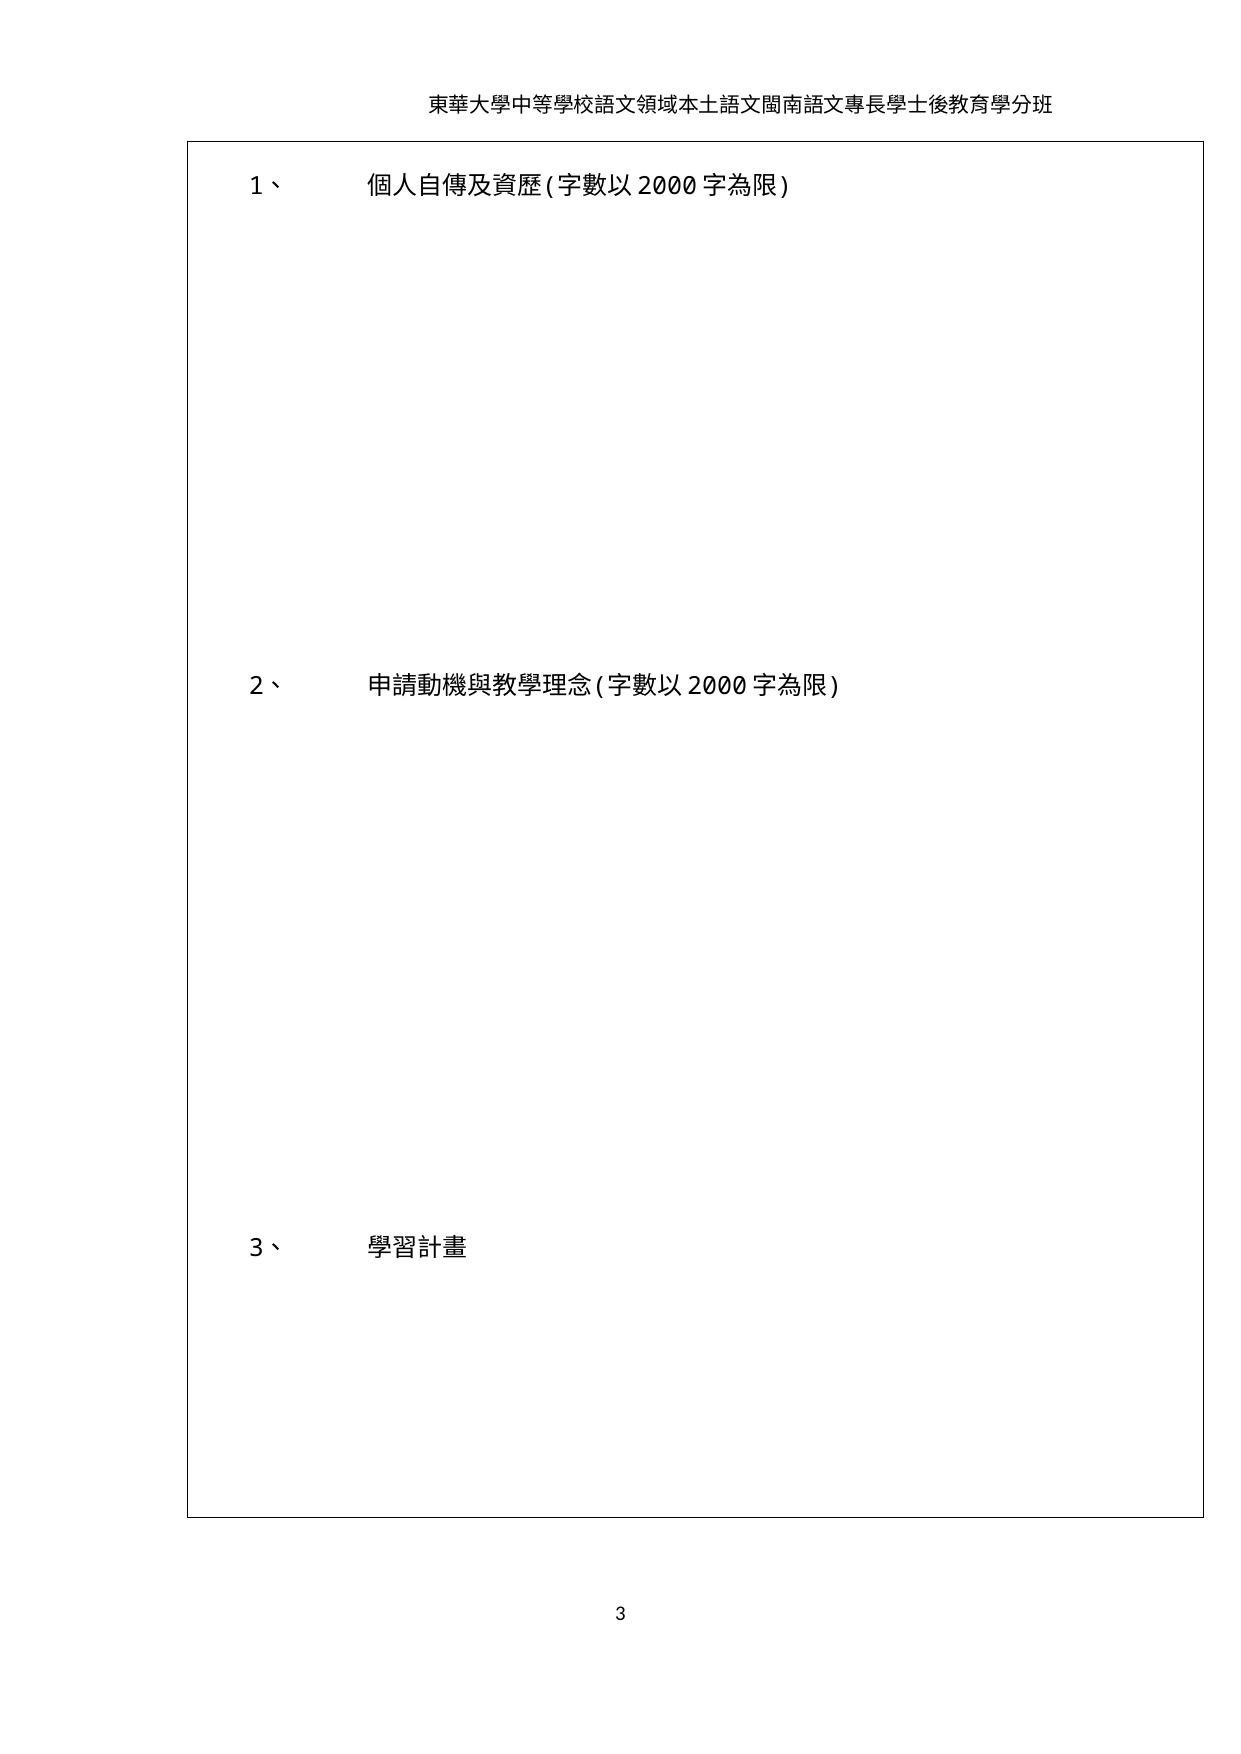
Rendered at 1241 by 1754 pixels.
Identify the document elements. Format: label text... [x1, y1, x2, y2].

table_cell 個人自傳及資歷(字數以2000字為限) 申請動機與教學理念(字數以2000字為限) 學習計畫 (欄位不夠者得自行增列) [188, 142, 1203, 1517]
